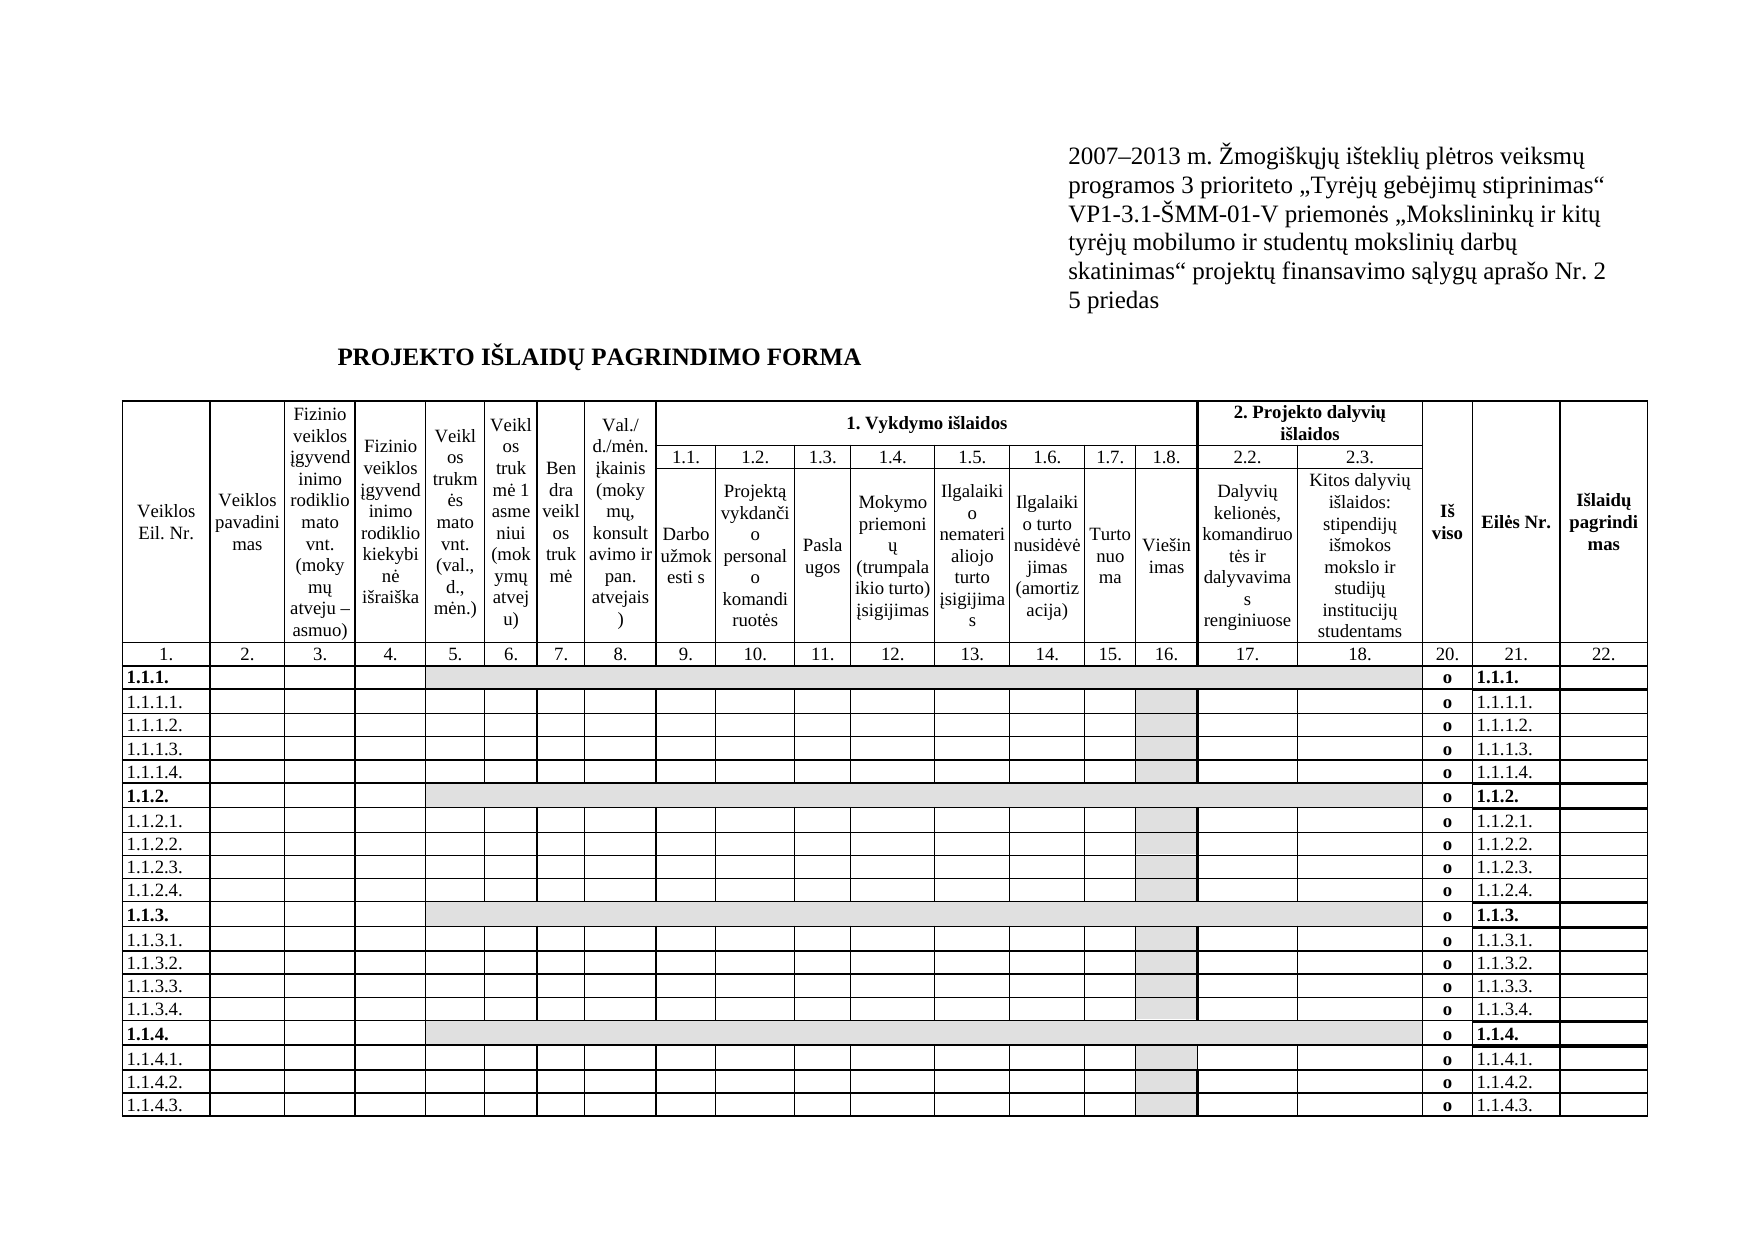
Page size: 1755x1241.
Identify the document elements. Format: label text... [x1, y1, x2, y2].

table_cell [1085, 833, 1135, 854]
table_cell [356, 690, 425, 713]
table_cell [426, 737, 484, 759]
table_cell [285, 1094, 354, 1115]
table_cell [585, 927, 655, 950]
table_cell [935, 714, 1009, 736]
table_cell [538, 833, 584, 854]
table_cell [585, 808, 655, 831]
table_cell [795, 1071, 850, 1092]
table_cell [426, 879, 484, 901]
table_cell [426, 667, 1422, 688]
table_cell [795, 833, 850, 854]
table_cell [657, 833, 715, 854]
table_cell [657, 998, 715, 1019]
table_cell 1.1.3.3. [1473, 975, 1559, 996]
table_cell [1298, 975, 1422, 996]
table_cell [1298, 1071, 1422, 1092]
table_cell [851, 808, 934, 831]
table_cell [716, 927, 794, 950]
table_cell [1010, 737, 1084, 759]
table_cell 1.1.3.2. [1473, 952, 1559, 973]
table_cell [657, 714, 715, 736]
table_cell [1085, 952, 1135, 973]
table_cell [935, 737, 1009, 759]
table_cell [426, 833, 484, 854]
table_header Iš viso [1423, 402, 1472, 642]
table_cell [851, 690, 934, 713]
table_cell [1199, 1094, 1297, 1115]
table_cell o [1423, 927, 1472, 950]
table_cell [1561, 1023, 1647, 1044]
table_cell [795, 714, 850, 736]
table_cell [285, 714, 354, 736]
table_cell 1.1.2.2. [1473, 833, 1559, 854]
table_cell o [1423, 1071, 1472, 1092]
table_cell 1.5. [935, 446, 1009, 468]
table_cell [485, 879, 536, 901]
table_cell [1136, 856, 1196, 878]
table_cell [585, 856, 655, 878]
table_cell [426, 902, 1422, 926]
table_cell [795, 879, 850, 901]
table_cell [657, 808, 715, 831]
table_cell [585, 737, 655, 759]
table_cell 1.1.4.3. [123, 1094, 209, 1115]
table_cell [585, 1071, 655, 1092]
table_cell [716, 761, 794, 782]
table_cell [716, 1071, 794, 1092]
table_cell o [1423, 667, 1472, 688]
table_cell [716, 856, 794, 878]
table_cell [1010, 1071, 1084, 1092]
table_cell [795, 927, 850, 950]
table_cell 1.1.3. [1473, 904, 1559, 926]
table_cell [851, 998, 934, 1019]
table_cell 10. [716, 643, 794, 665]
table_cell [285, 737, 354, 759]
table_cell [1136, 927, 1196, 950]
table_cell [285, 667, 354, 688]
table_cell 21. [1473, 643, 1559, 665]
table_cell 1.1.3.1. [123, 927, 209, 950]
table_cell [538, 737, 584, 759]
table_cell [1010, 879, 1084, 901]
table_cell [1136, 808, 1196, 831]
table_cell [356, 927, 425, 950]
table_cell [1298, 952, 1422, 973]
table_cell [657, 1071, 715, 1092]
table_cell [851, 952, 934, 973]
table_cell [211, 1071, 284, 1092]
table_header 1. Vykdymo išlaidos [657, 402, 1196, 444]
table_cell [485, 690, 536, 713]
table_cell Ilgalaikio nematerialiojo turto įsigijimas [935, 469, 1009, 642]
table_cell 1.1.2. [1473, 785, 1559, 807]
table_cell [1136, 952, 1196, 973]
table_cell [356, 1046, 425, 1069]
table_cell [795, 975, 850, 996]
table_cell [356, 1094, 425, 1115]
table_cell [1199, 856, 1297, 878]
table_cell [585, 690, 655, 713]
table_cell 4. [356, 643, 425, 665]
table_cell [1010, 975, 1084, 996]
table_cell [1085, 808, 1135, 831]
table_cell 1.1.3.3. [123, 975, 209, 996]
table_cell 1.1.4.2. [123, 1071, 209, 1092]
table_cell [1136, 879, 1196, 901]
table_cell o [1423, 998, 1472, 1019]
table_cell [1298, 714, 1422, 736]
table_cell [585, 833, 655, 854]
table_cell [356, 998, 425, 1019]
table_cell [211, 737, 284, 759]
table_cell [1561, 761, 1647, 782]
table_cell [211, 1094, 284, 1115]
table_cell 1.1.2. [123, 784, 209, 807]
table_cell [657, 879, 715, 901]
table_cell [935, 856, 1009, 878]
table_cell [538, 998, 584, 1019]
table_cell [851, 975, 934, 996]
table_cell [485, 761, 536, 782]
table_cell [1298, 808, 1422, 831]
table_cell [1136, 833, 1196, 854]
table_cell [1199, 761, 1297, 782]
table_cell o [1423, 856, 1472, 878]
table_cell Projektą vykdančio personalo komandiruotės [716, 469, 794, 642]
table_header Bendra veiklos trukmė [538, 402, 584, 642]
table_cell [1010, 1094, 1084, 1115]
table_cell [795, 952, 850, 973]
table_cell o [1423, 833, 1472, 854]
table_cell [426, 856, 484, 878]
table_cell [1561, 904, 1647, 926]
table_cell Kitos dalyvių išlaidos: stipendijų išmokos mokslo ir studijų institucijų studentams [1298, 469, 1422, 642]
table_cell 1.1.2.4. [1473, 879, 1559, 901]
table_cell [1298, 1094, 1422, 1115]
table_cell [716, 690, 794, 713]
table_cell [851, 1046, 934, 1069]
table_cell [716, 833, 794, 854]
table_cell [485, 856, 536, 878]
table_cell 1.1.4.2. [1473, 1071, 1559, 1092]
table_cell [538, 808, 584, 831]
table_cell 2.3. [1298, 446, 1422, 468]
table_cell [285, 784, 354, 807]
table_cell [1561, 691, 1647, 713]
table_cell o [1423, 1046, 1472, 1069]
table_cell 1.1.1.1. [123, 690, 209, 713]
table_cell [1085, 1046, 1135, 1069]
table_cell 5. [426, 643, 484, 665]
table_cell 7. [538, 643, 584, 665]
table_cell [426, 1046, 484, 1069]
table_cell [485, 833, 536, 854]
table_cell 1.4. [851, 446, 934, 468]
table_cell [657, 952, 715, 973]
table_cell [211, 1046, 284, 1069]
table_cell [585, 998, 655, 1019]
table_cell [211, 714, 284, 736]
table_cell [538, 714, 584, 736]
table_cell [1085, 1094, 1135, 1115]
table_cell [585, 975, 655, 996]
table_cell 1.1.1.3. [1473, 737, 1559, 759]
table_cell 15. [1085, 643, 1135, 665]
table_cell 16. [1136, 643, 1196, 665]
table_cell [935, 1046, 1009, 1069]
table_cell [1298, 927, 1422, 950]
table_cell o [1423, 761, 1472, 782]
table_cell [211, 1021, 284, 1044]
table_cell [716, 808, 794, 831]
table_cell [1085, 975, 1135, 996]
table_cell [1136, 998, 1196, 1019]
table_cell 1.1.1.3. [123, 737, 209, 759]
table_cell 2. [211, 643, 284, 665]
table_cell [657, 737, 715, 759]
table_cell [285, 833, 354, 854]
table_cell [795, 1094, 850, 1115]
table_cell 13. [935, 643, 1009, 665]
table_cell [211, 667, 284, 688]
table_cell [795, 737, 850, 759]
table_cell o [1423, 714, 1472, 736]
table_cell [426, 690, 484, 713]
table_cell [285, 1071, 354, 1092]
table_cell [935, 1071, 1009, 1092]
table_cell o [1423, 1021, 1472, 1044]
table_cell [1199, 952, 1297, 973]
table_cell 6. [485, 643, 536, 665]
table_cell [1561, 1071, 1647, 1092]
table_cell 1.1.4.1. [123, 1046, 209, 1069]
table_cell 14. [1010, 643, 1084, 665]
table_cell [538, 856, 584, 878]
table_cell [1010, 761, 1084, 782]
table_cell [1561, 879, 1647, 901]
table_cell [851, 1094, 934, 1115]
table_cell [585, 952, 655, 973]
table_cell [1561, 998, 1647, 1019]
table_cell 1.1.2.3. [1473, 856, 1559, 878]
table_cell [657, 761, 715, 782]
table_cell [716, 975, 794, 996]
table_cell [851, 833, 934, 854]
table_header Fizinio veiklos įgyvendinimo rodiklio mato vnt. (mokymų atveju – asmuo) [285, 402, 354, 642]
table_cell [426, 952, 484, 973]
table_cell 1.1.4.3. [1473, 1094, 1559, 1115]
table_cell [1199, 808, 1297, 831]
table_cell [1561, 785, 1647, 807]
table_cell [657, 975, 715, 996]
table_cell [211, 879, 284, 901]
table_cell [1561, 856, 1647, 878]
table_cell [426, 1094, 484, 1115]
table_cell 1.1.3.4. [1473, 998, 1559, 1019]
table_cell [1561, 1048, 1647, 1069]
table_cell [1298, 690, 1422, 713]
table_cell [285, 927, 354, 950]
table_header Eilės Nr. [1473, 402, 1559, 642]
table_cell [935, 975, 1009, 996]
table_cell [356, 833, 425, 854]
table_cell [285, 975, 354, 996]
table_cell [485, 998, 536, 1019]
text 2007–2013 m. Žmogiškųjų išteklių plėtros veiksmų programos 3 prioriteto „Tyrėjų gebėjimų stiprinimas“ VP1-3.1-ŠMM-01-V priemonės „Mokslininkų ir kitų tyrėjų mobilumo ir studentų mokslinių darbų skatinimas“ projektų finansavimo sąlygų aprašo Nr. 2 [1068, 141, 1636, 285]
table_cell [538, 1071, 584, 1092]
table_cell [1561, 1094, 1647, 1115]
table_cell [211, 808, 284, 831]
table_cell [211, 761, 284, 782]
table_cell [795, 998, 850, 1019]
table_cell [356, 667, 425, 688]
table_cell o [1423, 1094, 1472, 1115]
table_cell [1085, 927, 1135, 950]
table_cell [1561, 975, 1647, 996]
table_cell [426, 1021, 1422, 1044]
table_header Veiklos trukmė 1 asmeniui (mokymų atveju) [485, 402, 536, 642]
table_cell 1.1.3.2. [123, 952, 209, 973]
table_cell [285, 808, 354, 831]
table_cell [485, 927, 536, 950]
table_cell 2.2. [1199, 446, 1297, 468]
table_cell [285, 1021, 354, 1044]
table_cell o [1423, 902, 1472, 926]
table_cell [538, 690, 584, 713]
table_cell [211, 975, 284, 996]
table_cell [1199, 975, 1297, 996]
table_cell 12. [851, 643, 934, 665]
table_cell [1199, 927, 1297, 950]
table_cell 1.1.3. [123, 902, 209, 926]
table_cell [485, 808, 536, 831]
text PROJEKTO IŠLAIDŲ PAGRINDIMO FORMA [118, 342, 1081, 371]
table_cell [1136, 737, 1196, 759]
table_header Veiklos Eil. Nr. [123, 402, 209, 642]
table_cell Viešinimas [1136, 469, 1196, 642]
table_cell 22. [1561, 643, 1647, 665]
table_cell [1010, 927, 1084, 950]
table_cell o [1423, 975, 1472, 996]
table_cell [1561, 810, 1647, 831]
table_cell [1010, 808, 1084, 831]
table_cell 1.1.3.4. [123, 998, 209, 1019]
table_cell [1199, 1071, 1297, 1092]
table_cell [585, 1046, 655, 1069]
table_cell [1298, 737, 1422, 759]
table_cell 1.1.1.1. [1473, 691, 1559, 713]
table_cell [485, 1094, 536, 1115]
table_cell [1561, 833, 1647, 854]
table_cell [585, 879, 655, 901]
table_cell [716, 737, 794, 759]
table_cell [795, 1046, 850, 1069]
table_cell 1.1.1. [1473, 667, 1559, 688]
table_cell [1298, 879, 1422, 901]
table_cell [851, 761, 934, 782]
table_cell [716, 879, 794, 901]
table_cell 1.1.2.1. [1473, 810, 1559, 831]
table_cell 1.1.1.2. [1473, 714, 1559, 736]
table_cell 1.7. [1085, 446, 1135, 468]
table_cell 1.2. [716, 446, 794, 468]
table_header 2. Projekto dalyvių išlaidos [1199, 402, 1422, 444]
table_cell [1298, 998, 1422, 1019]
table_cell [935, 927, 1009, 950]
table_cell o [1423, 784, 1472, 807]
table_cell [356, 761, 425, 782]
table_cell [1085, 856, 1135, 878]
table_cell 1.3. [795, 446, 850, 468]
table_cell [1085, 879, 1135, 901]
table_cell [1010, 856, 1084, 878]
table_cell [538, 879, 584, 901]
table_cell [285, 998, 354, 1019]
table_cell [538, 761, 584, 782]
table_cell [426, 761, 484, 782]
table_cell [935, 952, 1009, 973]
table_cell [285, 902, 354, 926]
table_cell [356, 902, 425, 926]
table_cell Darbo užmokesti s [657, 469, 715, 642]
table_cell [1199, 998, 1297, 1019]
table_cell [426, 784, 1422, 807]
table_cell [538, 927, 584, 950]
table_cell [935, 808, 1009, 831]
table_cell 1.1.2.4. [123, 879, 209, 901]
table_cell [211, 998, 284, 1019]
table_cell [356, 856, 425, 878]
table_cell [935, 1094, 1009, 1115]
table_cell [1199, 879, 1297, 901]
table_cell [356, 784, 425, 807]
table_cell [1136, 690, 1196, 713]
table_cell [211, 902, 284, 926]
table_cell [285, 690, 354, 713]
table_cell [585, 761, 655, 782]
table_cell [485, 1046, 536, 1069]
table_cell [935, 833, 1009, 854]
table_cell [485, 1071, 536, 1092]
table_cell [851, 856, 934, 878]
table_cell 1.1.1. [123, 667, 209, 688]
table_cell [426, 975, 484, 996]
text 5 priedas [1068, 285, 1636, 314]
table_cell [1199, 737, 1297, 759]
table_cell [426, 714, 484, 736]
table_cell [1010, 1046, 1084, 1069]
table_cell [657, 1046, 715, 1069]
table_cell [716, 998, 794, 1019]
table_cell [356, 952, 425, 973]
table_cell [1010, 952, 1084, 973]
table_cell [851, 737, 934, 759]
table_cell [356, 808, 425, 831]
table_cell [426, 808, 484, 831]
table_cell [1298, 833, 1422, 854]
table_cell [1198, 1046, 1297, 1069]
table_cell [538, 1094, 584, 1115]
table_cell 1.1.1.4. [1473, 761, 1559, 782]
table_cell 1.1.4. [1473, 1023, 1559, 1044]
table_cell [1561, 929, 1647, 950]
table_cell [716, 1046, 794, 1069]
table_cell 8. [585, 643, 655, 665]
table_cell [1085, 690, 1135, 713]
table_cell [211, 833, 284, 854]
table_cell [1199, 714, 1297, 736]
table_cell [211, 856, 284, 878]
table_cell [485, 737, 536, 759]
table_cell 1.6. [1010, 446, 1084, 468]
table_cell [485, 952, 536, 973]
table_cell 17. [1199, 643, 1297, 665]
table_cell [935, 998, 1009, 1019]
table_cell [285, 879, 354, 901]
table_cell [285, 856, 354, 878]
table_cell [795, 761, 850, 782]
table_cell Paslaugos [795, 469, 850, 642]
table_cell [1085, 1071, 1135, 1092]
table_cell [585, 714, 655, 736]
table_cell [356, 714, 425, 736]
table_cell 1.1.1.4. [123, 761, 209, 782]
table_cell 9. [657, 643, 715, 665]
table_cell [1298, 1046, 1422, 1069]
table_cell [1085, 998, 1135, 1019]
table_cell [585, 1094, 655, 1115]
table_cell Mokymo priemonių (trumpalaikio turto) įsigijimas [851, 469, 934, 642]
table_cell [356, 737, 425, 759]
table_cell [1010, 690, 1084, 713]
table_cell [538, 975, 584, 996]
table_cell [851, 714, 934, 736]
table_cell [657, 1094, 715, 1115]
table_cell [657, 856, 715, 878]
table_cell o [1423, 690, 1472, 713]
table_header Fizinio veiklos įgyvendinimo rodiklio kiekybinė išraiška [356, 402, 425, 642]
table_cell [1085, 737, 1135, 759]
table_cell [716, 952, 794, 973]
table_cell 18. [1298, 643, 1422, 665]
table_header Išlaidų pagrindimas [1561, 402, 1647, 642]
table_cell [1010, 833, 1084, 854]
table_cell [657, 927, 715, 950]
table_cell [356, 1071, 425, 1092]
table_cell [1010, 998, 1084, 1019]
table_header Veiklos pavadinimas [211, 402, 284, 642]
table_cell 1.1.3.1. [1473, 929, 1559, 950]
table_cell [426, 998, 484, 1019]
table_cell 1.8. [1136, 446, 1196, 468]
table_header Veiklos trukmės mato vnt. (val., d., mėn.) [426, 402, 484, 642]
table_cell Ilgalaikio turto nusidėvėjimas (amortizacija) [1010, 469, 1084, 642]
table_cell [795, 856, 850, 878]
table_cell [935, 690, 1009, 713]
table_cell [935, 761, 1009, 782]
table_cell [716, 714, 794, 736]
table_cell o [1423, 879, 1472, 901]
table_cell [426, 1071, 484, 1092]
table_cell [211, 690, 284, 713]
table_cell [211, 784, 284, 807]
table_cell [1298, 761, 1422, 782]
table_cell [1199, 690, 1297, 713]
table_cell [485, 975, 536, 996]
table_cell [1136, 1094, 1196, 1115]
table_cell [1561, 667, 1647, 688]
table_cell Turto nuoma [1085, 469, 1135, 642]
table_cell 1.1. [657, 446, 715, 468]
table_cell [1298, 856, 1422, 878]
table_cell 20. [1423, 643, 1472, 665]
table_cell [285, 952, 354, 973]
table_cell [1136, 1046, 1197, 1069]
table_cell [211, 952, 284, 973]
table_cell [538, 1046, 584, 1069]
table_cell 1. [123, 643, 209, 665]
table_cell 1.1.2.2. [123, 833, 209, 854]
table_cell [211, 927, 284, 950]
table_cell [1010, 714, 1084, 736]
table_cell [851, 879, 934, 901]
table_cell [426, 927, 484, 950]
table_cell 1.1.4.1. [1473, 1048, 1559, 1069]
table_cell [657, 690, 715, 713]
table_cell 1.1.2.1. [123, 808, 209, 831]
table_cell o [1423, 952, 1472, 973]
table_cell [1136, 975, 1196, 996]
table_cell [795, 808, 850, 831]
table_cell o [1423, 808, 1472, 831]
table_cell [1136, 714, 1196, 736]
table_cell o [1423, 737, 1472, 759]
table_cell [285, 1046, 354, 1069]
table_header Val./d./mėn. įkainis (mokymų, konsultavimo ir pan. atvejais) [585, 402, 655, 642]
table_cell [851, 1071, 934, 1092]
table_cell [935, 879, 1009, 901]
table_cell [1085, 714, 1135, 736]
table_cell [538, 952, 584, 973]
table_cell 1.1.4. [123, 1021, 209, 1044]
table_cell 11. [795, 643, 850, 665]
table_cell 3. [285, 643, 354, 665]
table_cell [1199, 833, 1297, 854]
table_cell 1.1.2.3. [123, 856, 209, 878]
table_cell [285, 761, 354, 782]
table_cell [1561, 952, 1647, 973]
table_cell [1136, 1071, 1196, 1092]
table_cell [356, 1021, 425, 1044]
table_cell [1561, 714, 1647, 736]
table_cell [1561, 737, 1647, 759]
table_cell 1.1.1.2. [123, 714, 209, 736]
table_cell [485, 714, 536, 736]
table_cell [356, 879, 425, 901]
table_cell [795, 690, 850, 713]
table_cell [851, 927, 934, 950]
table_cell Dalyvių kelionės, komandiruotės ir dalyvavimas renginiuose [1199, 469, 1297, 642]
table_cell [1085, 761, 1135, 782]
table_cell [356, 975, 425, 996]
table_cell [1136, 761, 1196, 782]
table_cell [716, 1094, 794, 1115]
